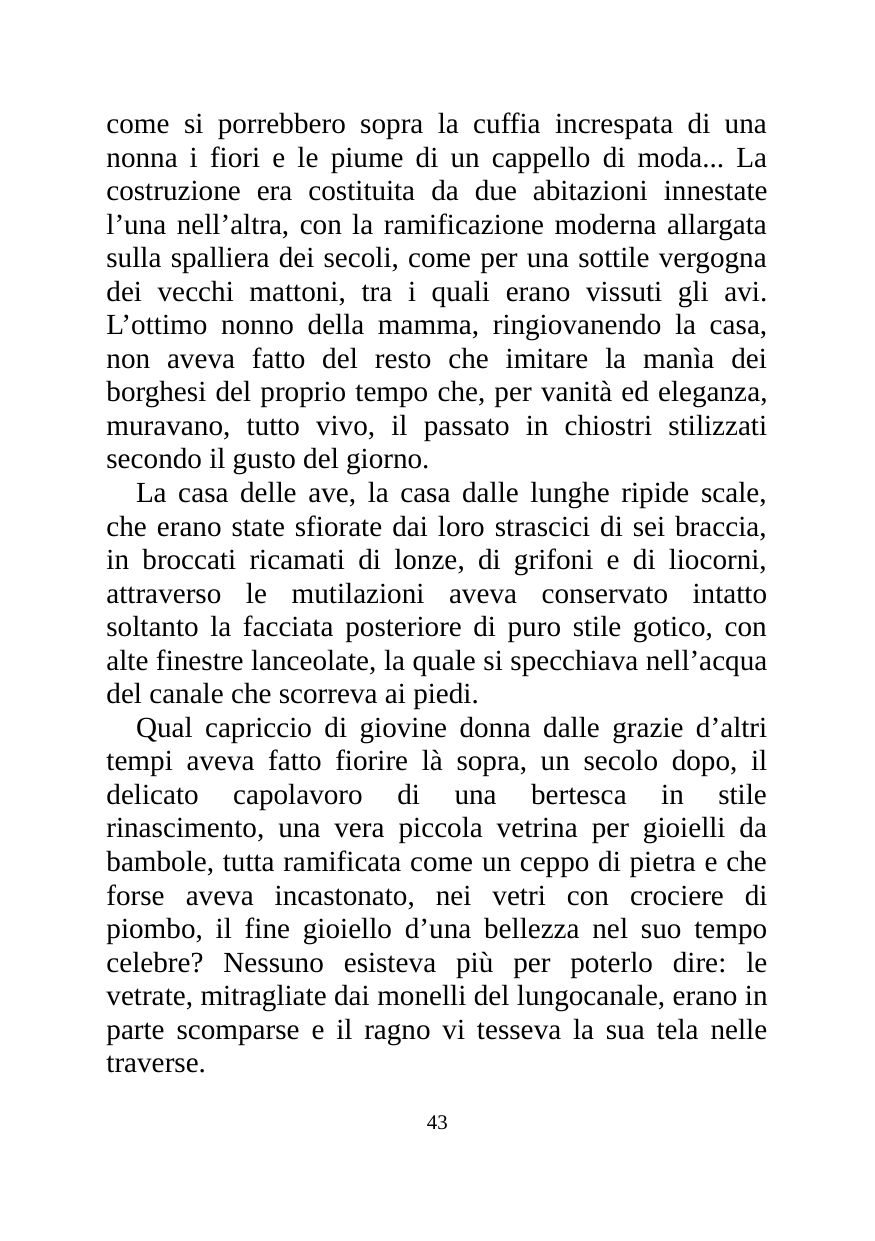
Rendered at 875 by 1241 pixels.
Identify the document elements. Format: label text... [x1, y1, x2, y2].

text Qual capriccio di giovine donna dalle grazie d’altri tempi aveva fatto fiorire là sopra, un secolo dopo, il delicato capolavoro di una bertesca in stile rinascimento, una vera piccola vetrina per gioielli da bambole, tutta ramificata come un ceppo di pietra e che forse aveva incastonato, nei vetri con crociere di piombo, il fine gioiello d’una bellezza nel suo tempo celebre? Nessuno esisteva più per poterlo dire: le vetrate, mitragliate dai monelli del lungocanale, erano in parte scomparse e il ragno vi tesseva la sua tela nelle traverse. [106, 710, 768, 1079]
text come si porrebbero sopra la cuffia increspata di una nonna i fiori e le piume di un cappello di moda... La costruzione era costituita da due abitazioni innestate l’una nell’altra, con la ramificazione moderna allargata sulla spalliera dei secoli, come per una sottile vergogna dei vecchi mattoni, tra i quali erano vissuti gli avi. L’ottimo nonno della mamma, ringiovanendo la casa, non aveva fatto del resto che imitare la manìa dei borghesi del proprio tempo che, per vanità ed eleganza, muravano, tutto vivo, il passato in chiostri stilizzati secondo il gusto del giorno. [106, 106, 768, 475]
text La casa delle ave, la casa dalle lunghe ripide scale, che erano state sfiorate dai loro strascici di sei braccia, in broccati ricamati di lonze, di grifoni e di liocorni, attraverso le mutilazioni aveva conservato intatto soltanto la facciata posteriore di puro stile gotico, con alte finestre lanceolate, la quale si specchiava nell’acqua del canale che scorreva ai piedi. [106, 475, 768, 710]
